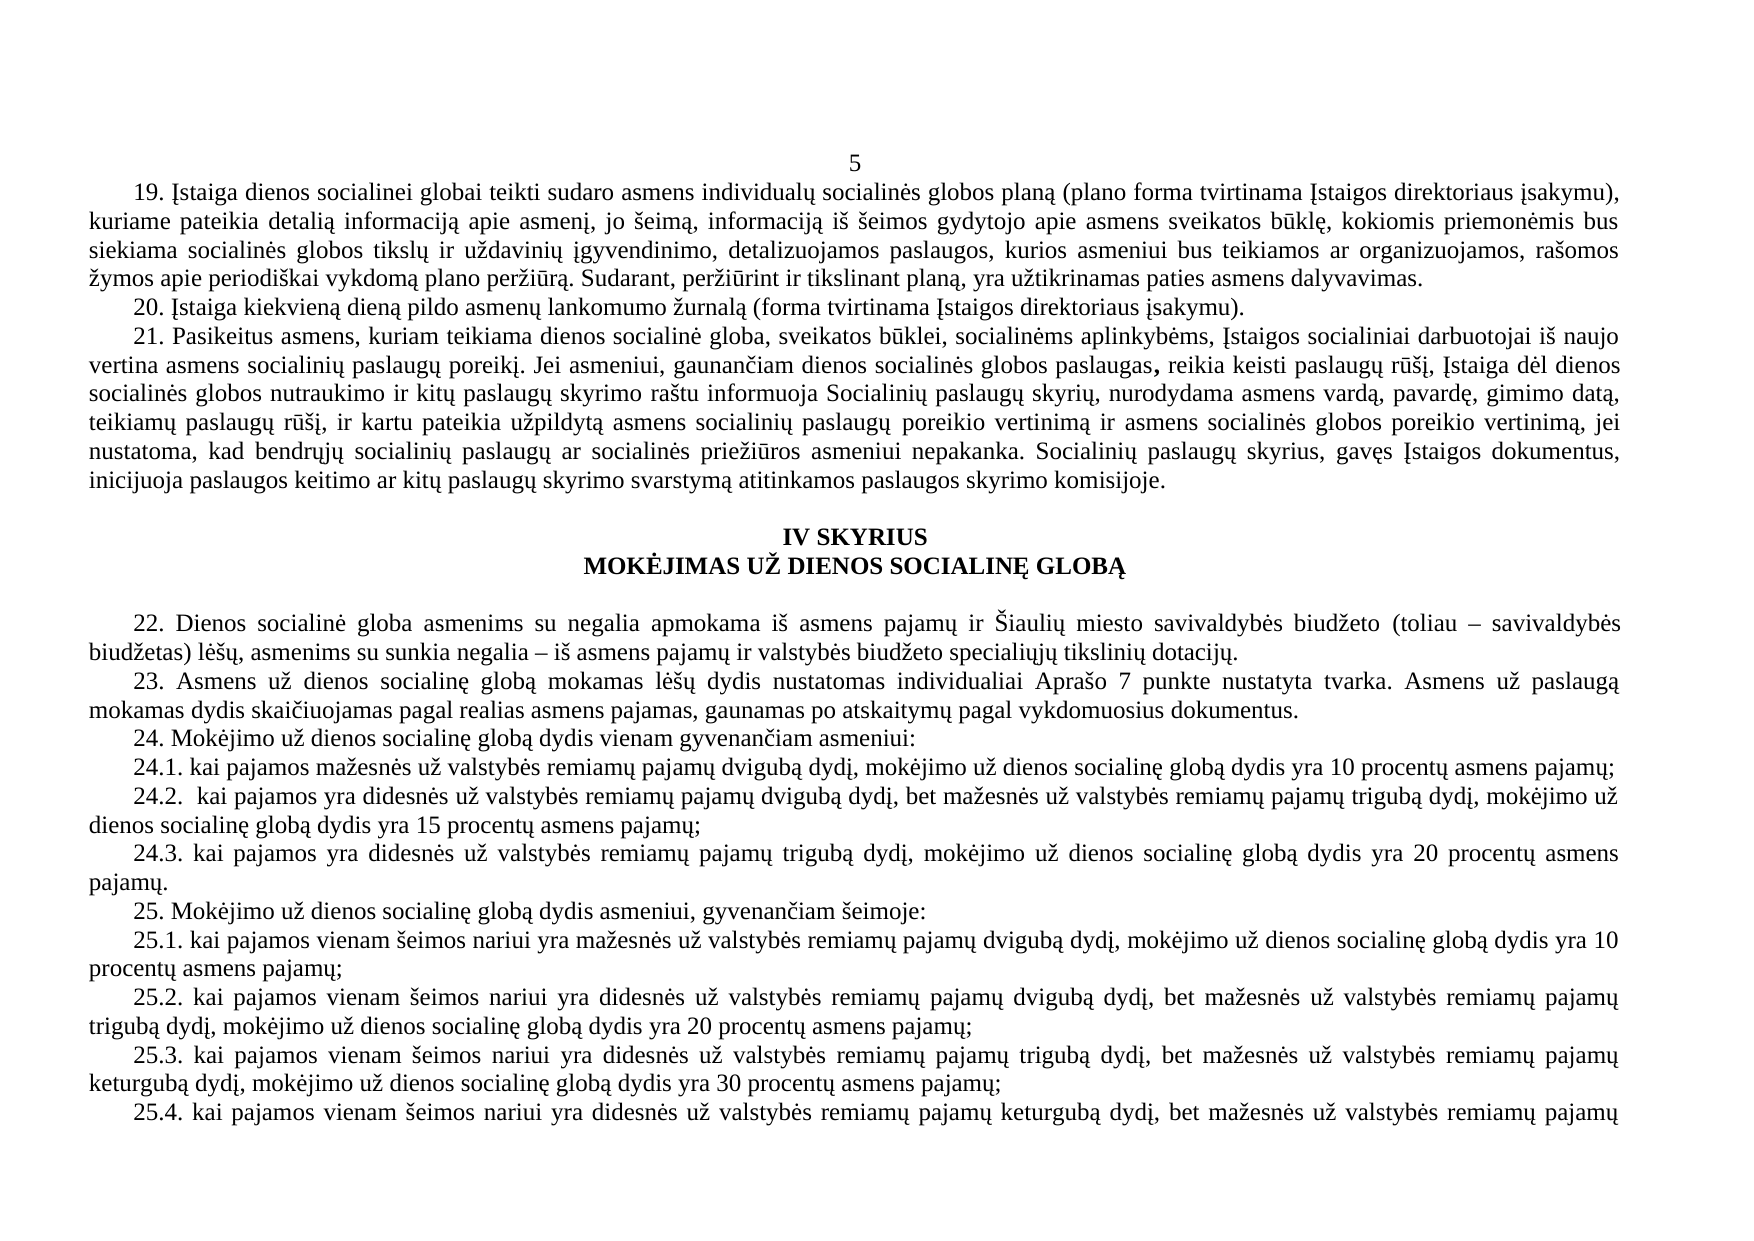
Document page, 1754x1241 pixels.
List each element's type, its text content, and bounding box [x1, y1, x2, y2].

text 23. Asmens už dienos socialinę globą mokamas lėšų dydis nustatomas individualiai Aprašo 7 punkte nustatyta tvarka. Asmens už paslaugą mokamas dydis skaičiuojamas pagal realias asmens pajamas, gaunamas po atskaitymų pagal vykdomuosius dokumentus. [89, 666, 1621, 723]
text 25.1. kai pajamos vienam šeimos nariui yra mažesnės už valstybės remiamų pajamų dvigubą dydį, mokėjimo už dienos socialinę globą dydis yra 10 procentų asmens pajamų; [89, 925, 1621, 982]
text 24. Mokėjimo už dienos socialinę globą dydis vienam gyvenančiam asmeniui: [89, 723, 1621, 752]
text 25.3. kai pajamos vienam šeimos nariui yra didesnės už valstybės remiamų pajamų trigubą dydį, bet mažesnės už valstybės remiamų pajamų keturgubą dydį, mokėjimo už dienos socialinę globą dydis yra 30 procentų asmens pajamų; [89, 1040, 1621, 1097]
text 21. Pasikeitus asmens, kuriam teikiama dienos socialinė globa, sveikatos būklei, socialinėms aplinkybėms, Įstaigos socialiniai darbuotojai iš naujo vertina asmens socialinių paslaugų poreikį. Jei asmeniui, gaunančiam dienos socialinės globos paslaugas, reikia keisti paslaugų rūšį, Įstaiga dėl dienos socialinės globos nutraukimo ir kitų paslaugų skyrimo raštu informuoja Socialinių paslaugų skyrių, nurodydama asmens vardą, pavardę, gimimo datą, teikiamų paslaugų rūšį, ir kartu pateikia užpildytą asmens socialinių paslaugų poreikio vertinimą ir asmens socialinės globos poreikio vertinimą, jei nustatoma, kad bendrųjų socialinių paslaugų ar socialinės priežiūros asmeniui nepakanka. Socialinių paslaugų skyrius, gavęs Įstaigos dokumentus, inicijuoja paslaugos keitimo ar kitų paslaugų skyrimo svarstymą atitinkamos paslaugos skyrimo komisijoje. [89, 321, 1621, 493]
text 19. Įstaiga dienos socialinei globai teikti sudaro asmens individualų socialinės globos planą (plano forma tvirtinama Įstaigos direktoriaus įsakymu), kuriame pateikia detalią informaciją apie asmenį, jo šeimą, informaciją iš šeimos gydytojo apie asmens sveikatos būklę, kokiomis priemonėmis bus siekiama socialinės globos tikslų ir uždavinių įgyvendinimo, detalizuojamos paslaugos, kurios asmeniui bus teikiamos ar organizuojamos, rašomos žymos apie periodiškai vykdomą plano peržiūrą. Sudarant, peržiūrint ir tikslinant planą, yra užtikrinamas paties asmens dalyvavimas. [89, 177, 1621, 292]
text 25.2. kai pajamos vienam šeimos nariui yra didesnės už valstybės remiamų pajamų dvigubą dydį, bet mažesnės už valstybės remiamų pajamų trigubą dydį, mokėjimo už dienos socialinę globą dydis yra 20 procentų asmens pajamų; [89, 982, 1621, 1040]
text IV SKYRIUS [89, 522, 1621, 551]
text 25.4. kai pajamos vienam šeimos nariui yra didesnės už valstybės remiamų pajamų keturgubą dydį, bet mažesnės už valstybės remiamų pajamų [89, 1097, 1621, 1126]
text 24.2. kai pajamos yra didesnės už valstybės remiamų pajamų dvigubą dydį, bet mažesnės už valstybės remiamų pajamų trigubą dydį, mokėjimo už dienos socialinę globą dydis yra 15 procentų asmens pajamų; [89, 781, 1621, 838]
text 24.1. kai pajamos mažesnės už valstybės remiamų pajamų dvigubą dydį, mokėjimo už dienos socialinę globą dydis yra 10 procentų asmens pajamų; [89, 752, 1621, 781]
text 22. Dienos socialinė globa asmenims su negalia apmokama iš asmens pajamų ir Šiaulių miesto savivaldybės biudžeto (toliau – savivaldybės biudžetas) lėšų, asmenims su sunkia negalia – iš asmens pajamų ir valstybės biudžeto specialiųjų tikslinių dotacijų. [89, 608, 1621, 666]
text 25. Mokėjimo už dienos socialinę globą dydis asmeniui, gyvenančiam šeimoje: [89, 896, 1621, 925]
text 24.3. kai pajamos yra didesnės už valstybės remiamų pajamų trigubą dydį, mokėjimo už dienos socialinę globą dydis yra 20 procentų asmens pajamų. [89, 838, 1621, 896]
text MOKĖJIMAS UŽ DIENOS SOCIALINĘ GLOBĄ [89, 551, 1621, 580]
text 20. Įstaiga kiekvieną dieną pildo asmenų lankomumo žurnalą (forma tvirtinama Įstaigos direktoriaus įsakymu). [89, 292, 1621, 321]
